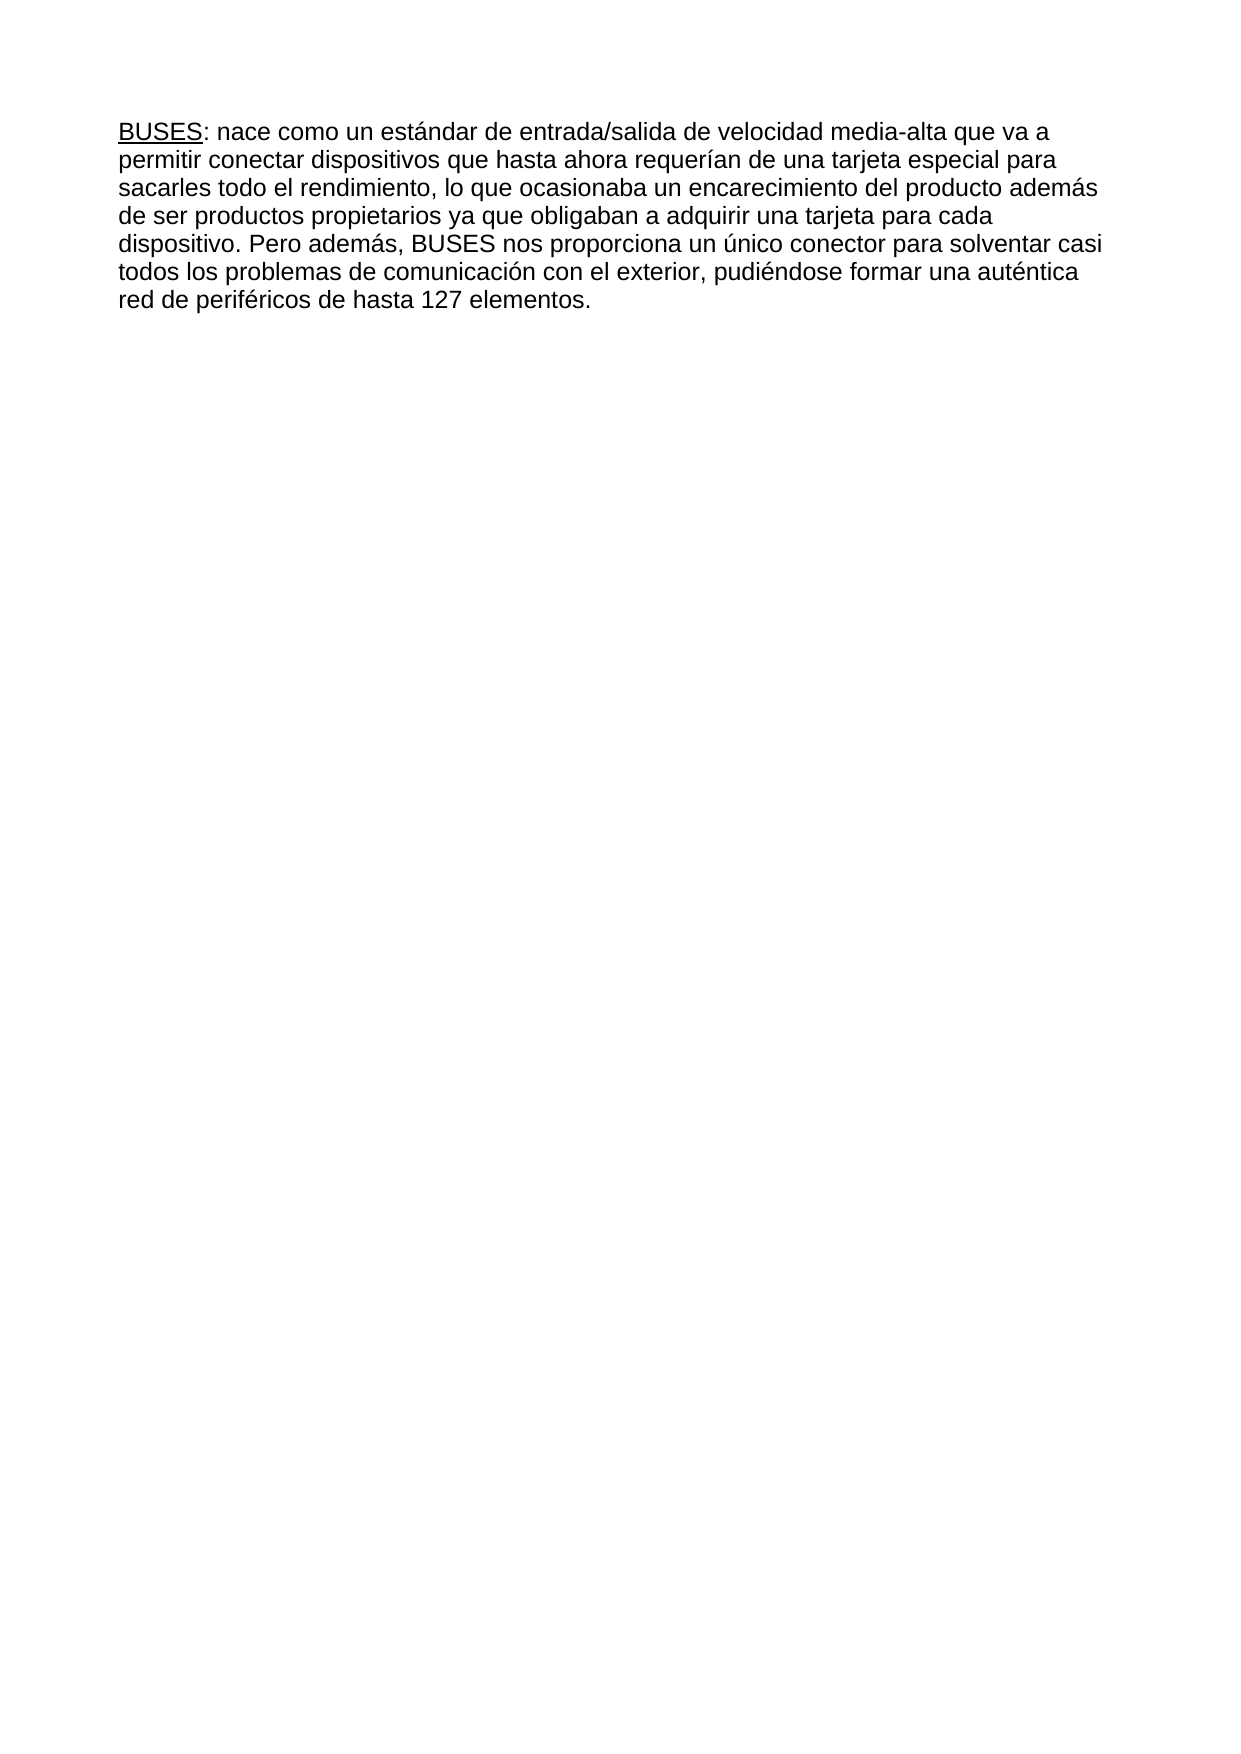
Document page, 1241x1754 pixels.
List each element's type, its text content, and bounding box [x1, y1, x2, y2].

text BUSES: nace como un estándar de entrada/salida de velocidad media-alta que va a permitir conectar dispositivos que hasta ahora requerían de una tarjeta especial para sacarles todo el rendimiento, lo que ocasionaba un encarecimiento del producto además de ser productos propietarios ya que obligaban a adquirir una tarjeta para cada dispositivo. Pero además, BUSES nos proporciona un único conector para solventar casi todos los problemas de comunicación con el exterior, pudiéndose formar una auténtica red de periféricos de hasta 127 elementos. [118, 118, 1122, 313]
